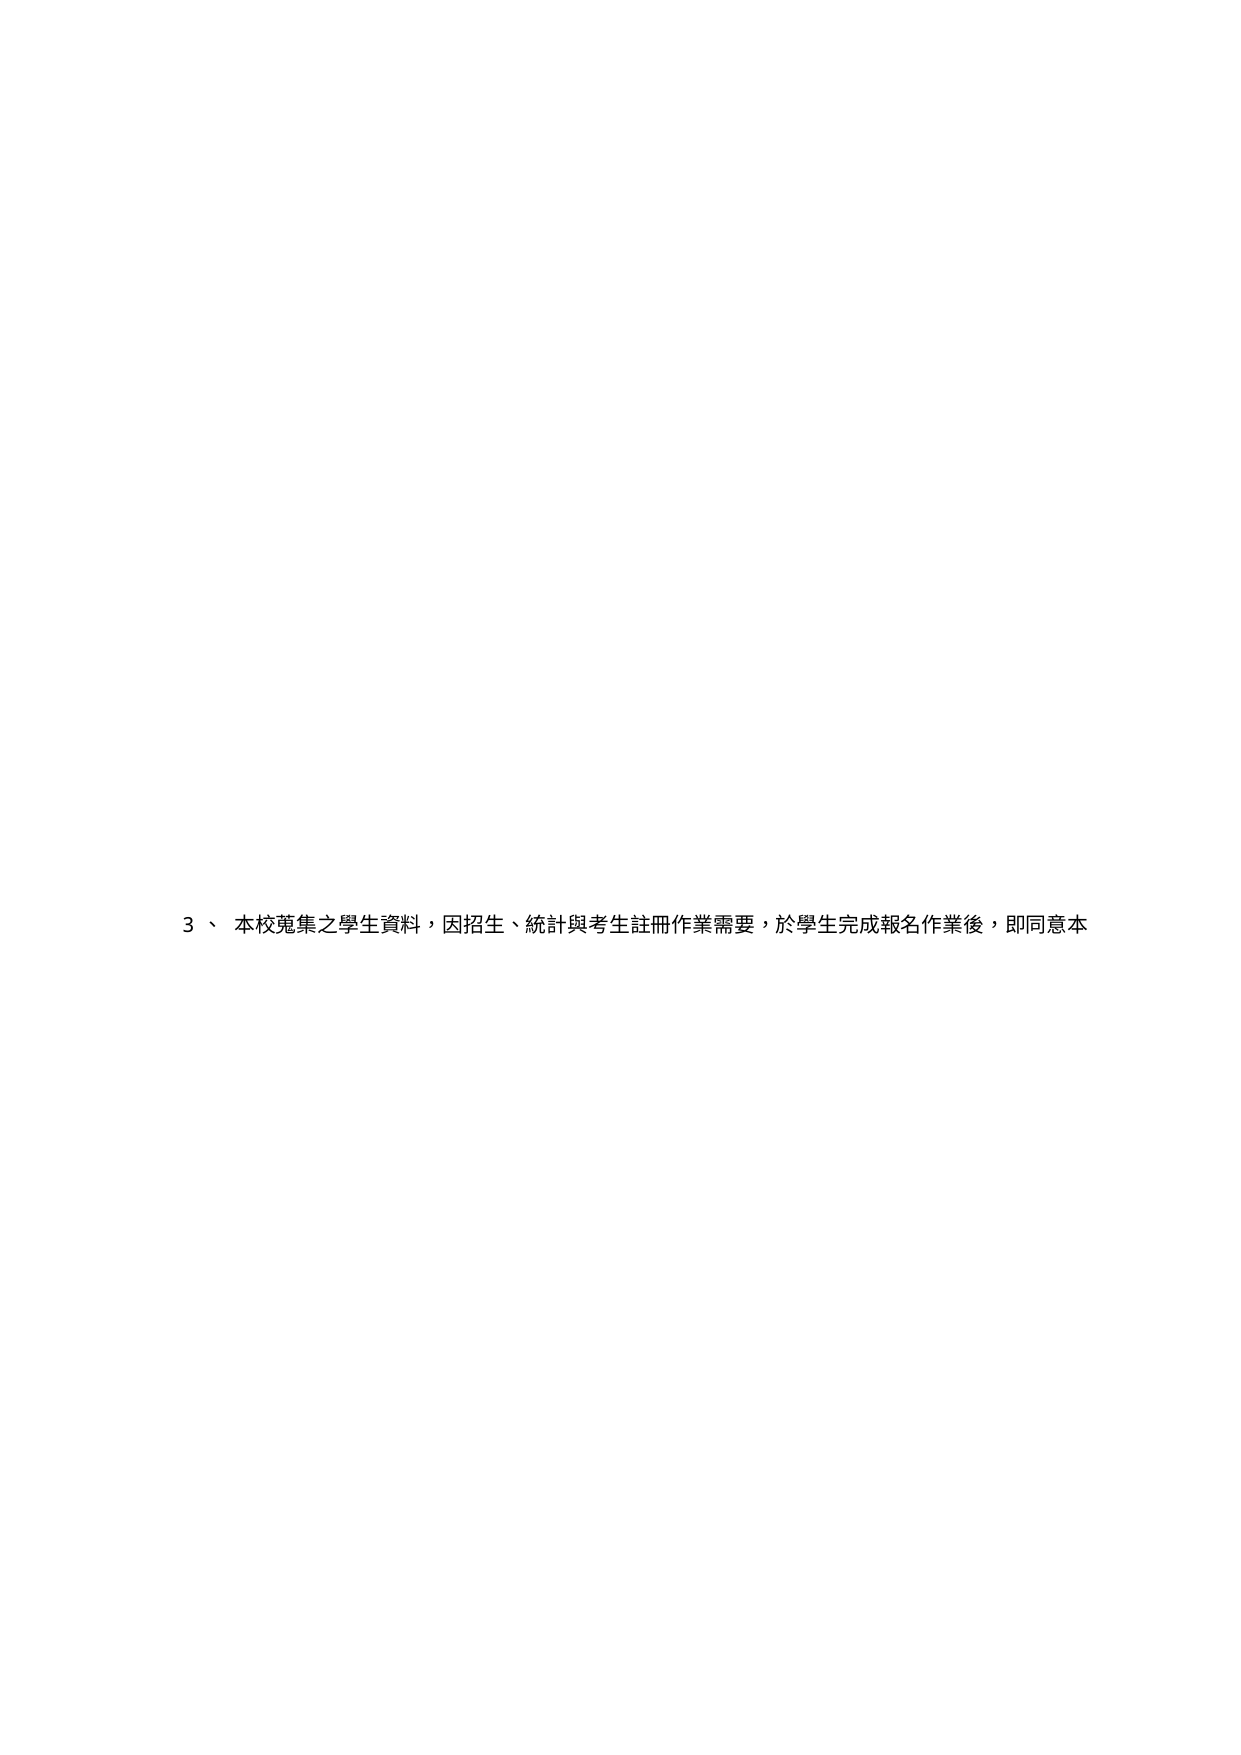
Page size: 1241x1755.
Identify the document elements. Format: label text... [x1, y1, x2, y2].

list 本校蒐集之學生資料，因招生、統計與考生註冊作業需要，於學生完成報名作業後，即同意本 [182, 882, 1088, 945]
